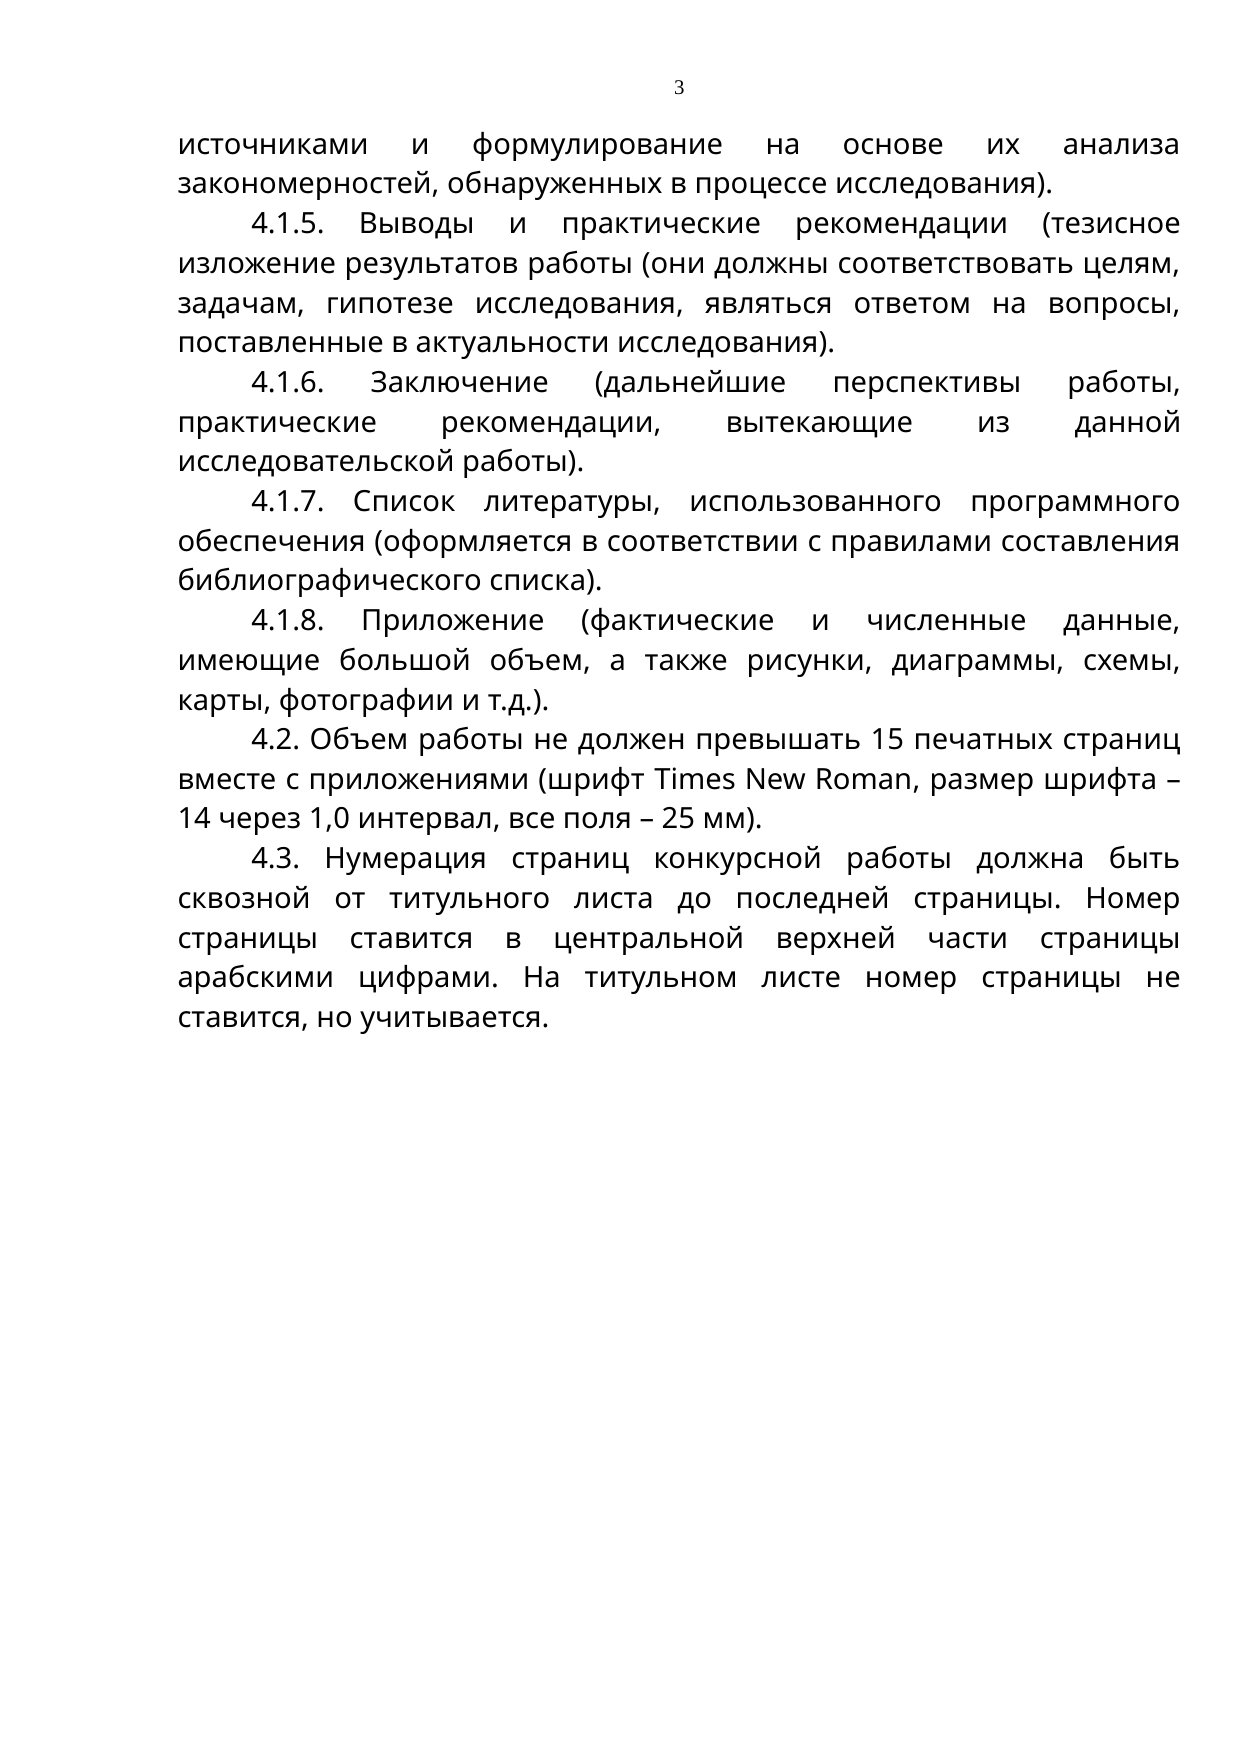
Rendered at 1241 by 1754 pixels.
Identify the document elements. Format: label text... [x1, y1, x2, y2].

text источниками и формулирование на основе их анализа закономерностей, обнаруженных в процессе исследования). [177, 123, 1181, 202]
text 4.1.8. Приложение (фактические и численные данные, имеющие большой объем, а также рисунки, диаграммы, схемы, карты, фотографии и т.д.). [177, 599, 1181, 718]
text 4.1.7. Список литературы, использованного программного обеспечения (оформляется в соответствии с правилами составления библиографического списка). [177, 480, 1181, 599]
text 4.1.6. Заключение (дальнейшие перспективы работы, практические рекомендации, вытекающие из данной исследовательской работы). [177, 361, 1181, 480]
text 4.1.5. Выводы и практические рекомендации (тезисное изложение результатов работы (они должны соответствовать целям, задачам, гипотезе исследования, являться ответом на вопросы, поставленные в актуальности исследования). [177, 202, 1181, 361]
text 4.2. Объем работы не должен превышать 15 печатных страниц вместе с приложениями (шрифт Times New Roman, размер шрифта – 14 через 1,0 интервал, все поля – 25 мм). [177, 718, 1181, 837]
text 4.3. Нумерация страниц конкурсной работы должна быть сквозной от титульного листа до последней страницы. Номер страницы ставится в центральной верхней части страницы арабскими цифрами. На титульном листе номер страницы не ставится, но учитывается. [177, 837, 1181, 1036]
